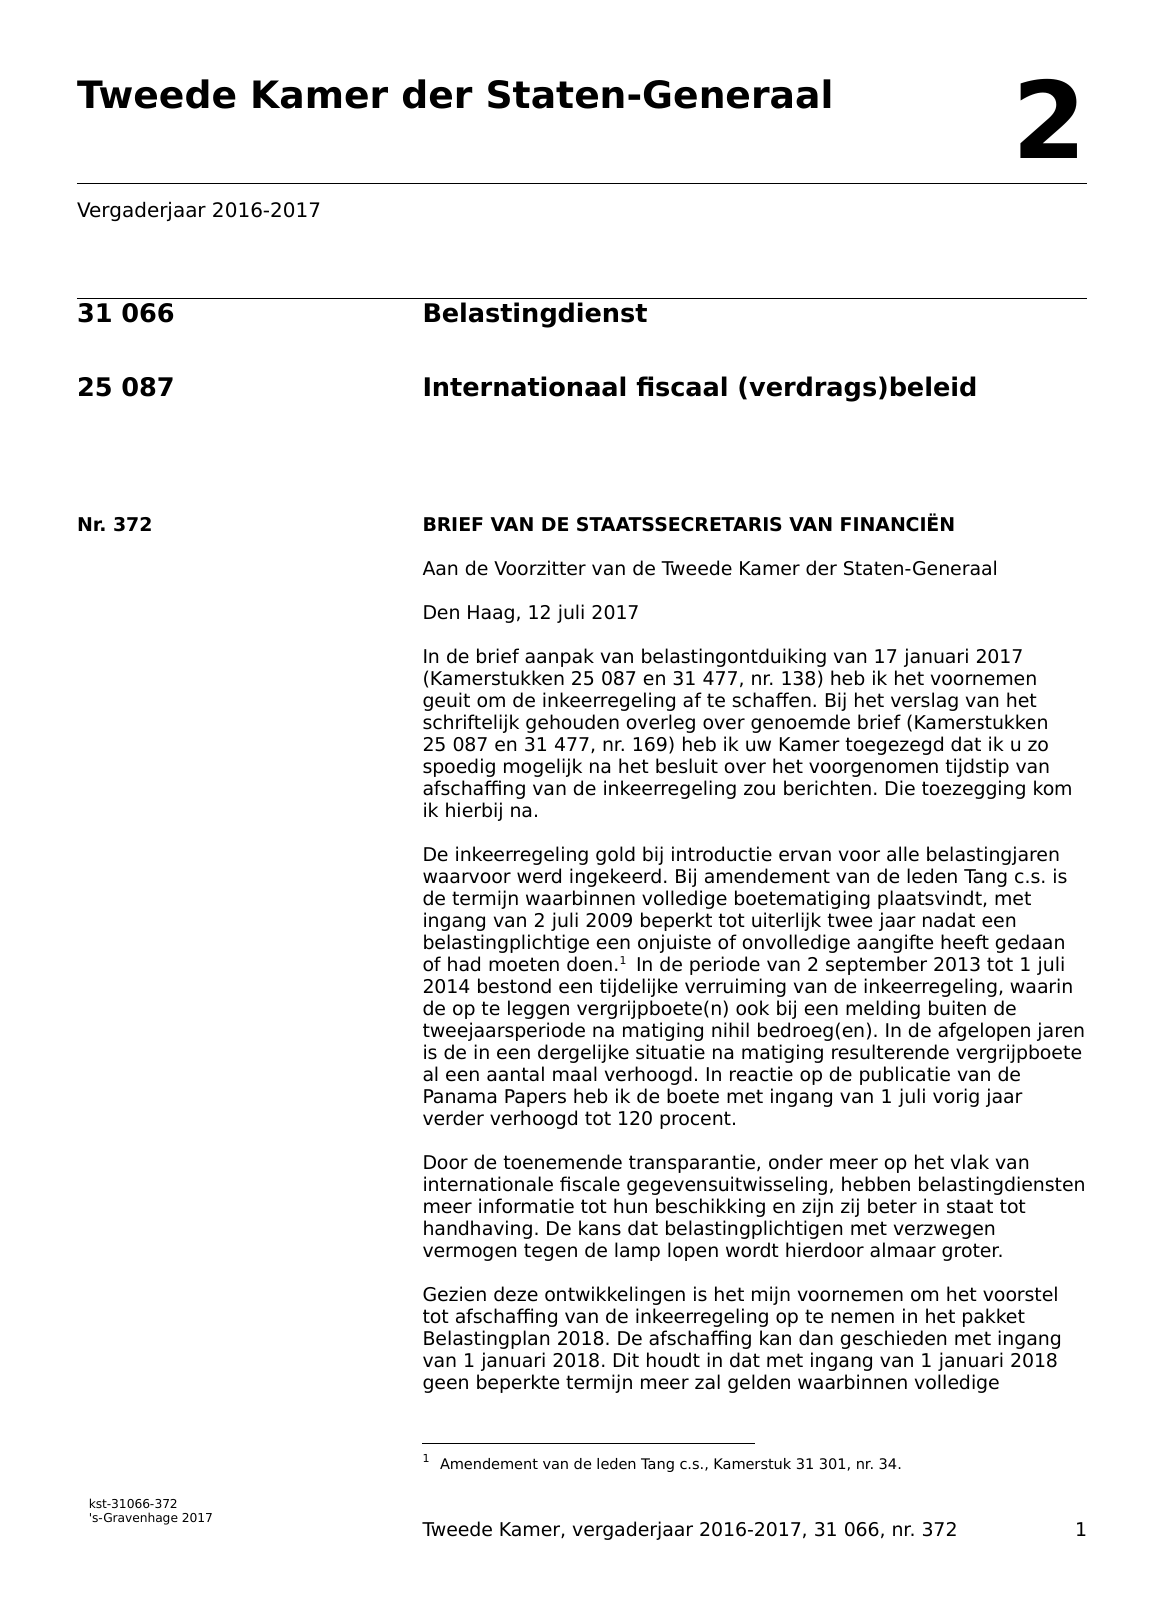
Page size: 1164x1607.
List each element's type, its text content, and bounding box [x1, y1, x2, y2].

text De inkeerregeling gold bij introductie ervan voor alle belastingjaren waarvoor werd ingekeerd. Bij amendement van de leden Tang c.s. is de termijn waarbinnen volledige boetematiging plaatsvindt, met ingang van 2 juli 2009 beperkt tot uiterlijk twee jaar nadat een belastingplichtige een onjuiste of onvolledige aangifte heeft gedaan of had moeten doen. In de periode van 2 september 2013 tot 1 juli 2014 bestond een tijdelijke verruiming van de inkeerregeling, waarin de op te leggen vergrijpboete(n) ook bij een melding buiten de tweejaarsperiode na matiging nihil bedroeg(en). In de afgelopen jaren is de in een dergelijke situatie na matiging resulterende vergrijpboete al een aantal maal verhoogd. In reactie op de publicatie van de Panama Papers heb ik de boete met ingang van 1 juli vorig jaar verder verhoogd tot 120 procent. [422, 844, 1087, 1130]
text 's-Gravenhage 2017 [88, 1511, 323, 1525]
table_header 2 [886, 59, 1087, 183]
table_cell Vergaderjaar 2016-2017 [77, 184, 1087, 298]
text Amendement van de leden Tang c.s., Kamerstuk 31 301, nr. 34. [422, 1452, 1087, 1474]
subtitle 31 066 Belastingdienst [77, 299, 1087, 329]
table_header Tweede Kamer der Staten-Generaal [77, 59, 886, 183]
text Den Haag, 12 juli 2017 [422, 602, 1087, 624]
text Door de toenemende transparantie, onder meer op het vlak van internationale fiscale gegevensuitwisseling, hebben belastingdiensten meer informatie tot hun beschikking en zijn zij beter in staat tot handhaving. De kans dat belastingplichtigen met verzwegen vermogen tegen de lamp lopen wordt hierdoor almaar groter. [422, 1152, 1087, 1262]
subtitle 25 087 Internationaal fiscaal (verdrags)beleid [77, 373, 1087, 403]
text kst-31066-372 [88, 1497, 323, 1511]
text Gezien deze ontwikkelingen is het mijn voornemen om het voorstel tot afschaffing van de inkeerregeling op te nemen in het pakket Belastingplan 2018. De afschaffing kan dan geschieden met ingang van 1 januari 2018. Dit houdt in dat met ingang van 1 januari 2018 geen beperkte termijn meer zal gelden waarbinnen volledige [422, 1284, 1087, 1394]
text In de brief aanpak van belastingontduiking van 17 januari 2017 (Kamerstukken 25 087 en 31 477, nr. 138) heb ik het voornemen geuit om de inkeerregeling af te schaffen. Bij het verslag van het schriftelijk gehouden overleg over genoemde brief (Kamerstukken 25 087 en 31 477, nr. 169) heb ik uw Kamer toegezegd dat ik u zo spoedig mogelijk na het besluit over het voorgenomen tijdstip van afschaffing van de inkeerregeling zou berichten. Die toezegging kom ik hierbij na. [422, 646, 1087, 822]
text Aan de Voorzitter van de Tweede Kamer der Staten-Generaal [422, 558, 1087, 580]
subtitle Nr. 372 BRIEF VAN DE STAATSSECRETARIS VAN FINANCIËN [77, 514, 1087, 536]
